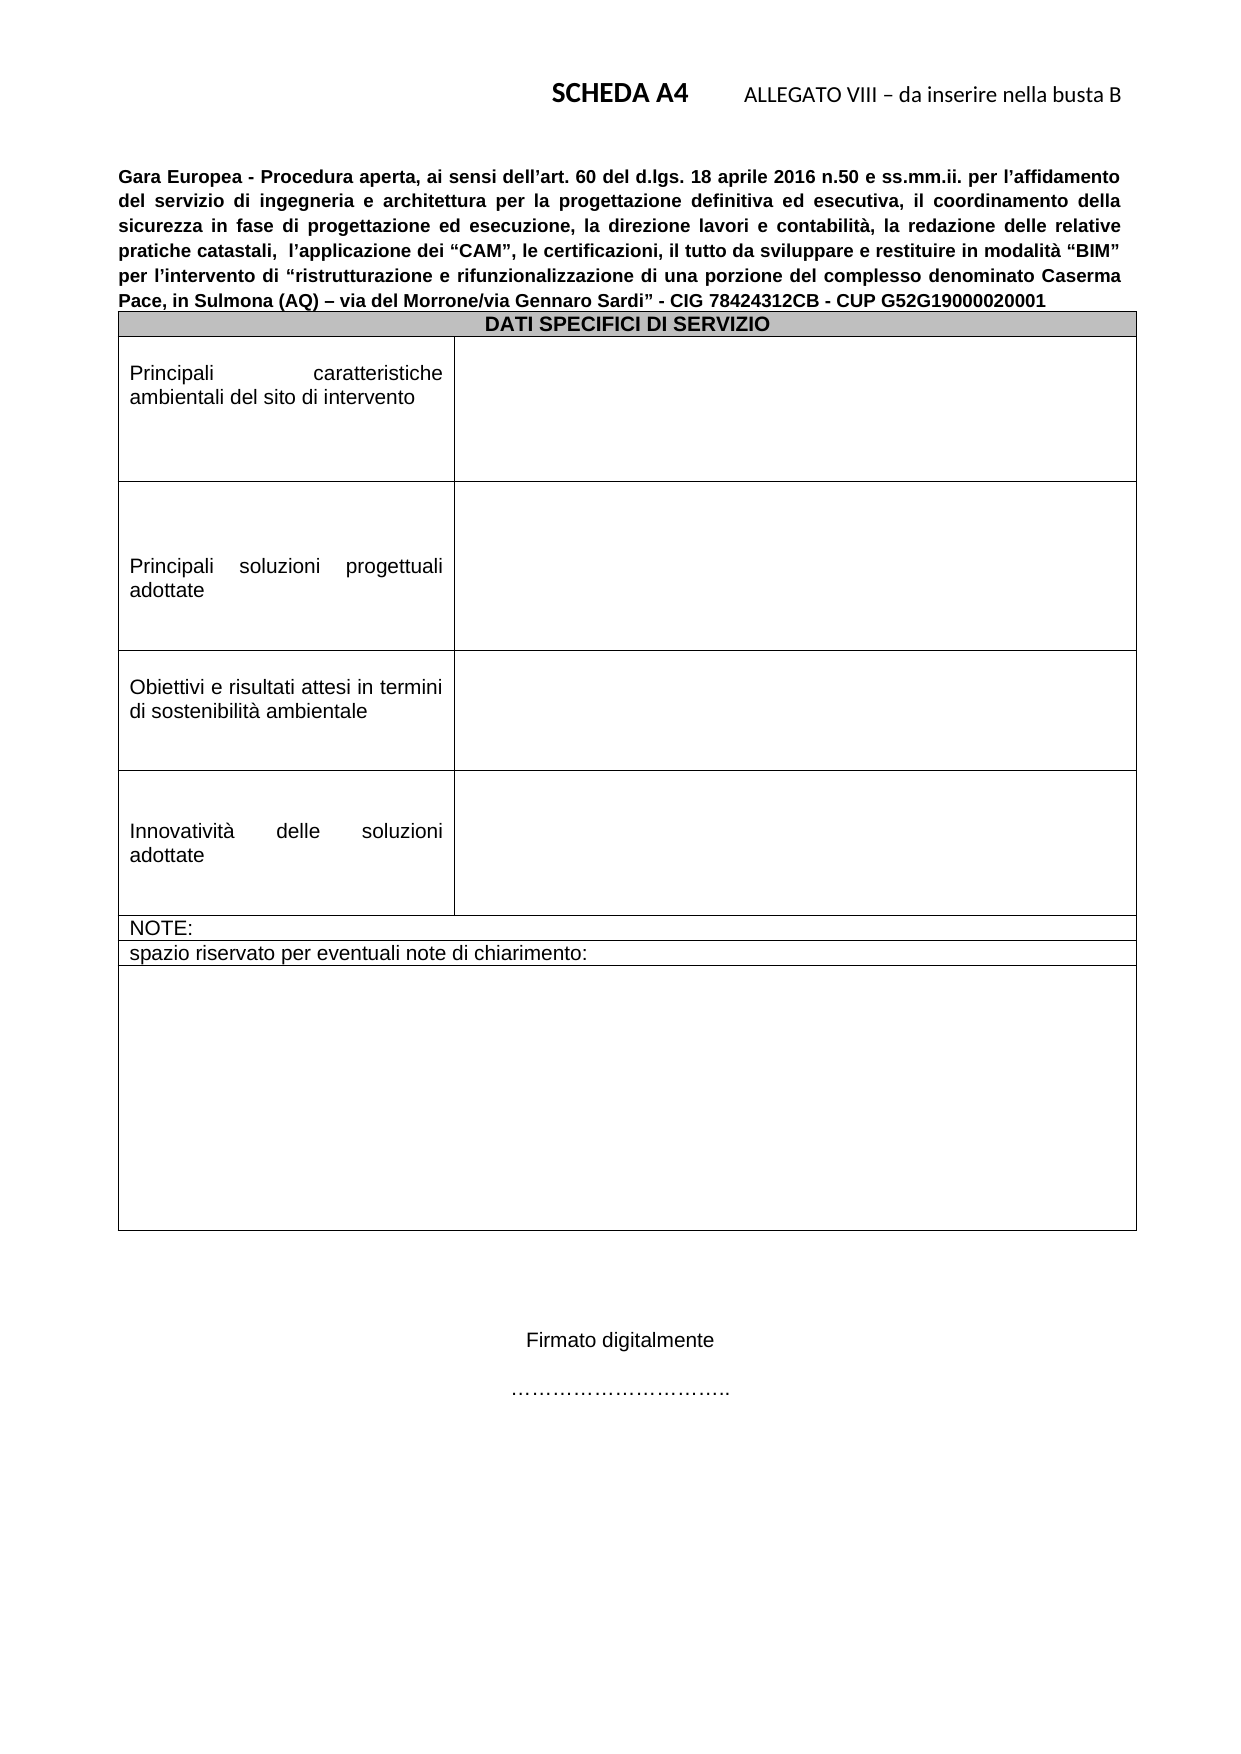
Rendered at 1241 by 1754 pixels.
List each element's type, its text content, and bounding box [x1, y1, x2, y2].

table_cell Innovatività delle soluzioni adottate [119, 771, 454, 915]
table_cell [455, 651, 1136, 770]
text ………………………….. [118, 1376, 1122, 1400]
table_cell [455, 771, 1136, 915]
table_cell spazio riservato per eventuali note di chiarimento: [119, 941, 1136, 965]
table_cell Obiettivi e risultati attesi in termini di sostenibilità ambientale [119, 651, 454, 770]
table_cell Principali soluzioni progettuali adottate [119, 482, 454, 649]
table_cell [119, 966, 1136, 1230]
table_cell Principali caratteristiche ambientali del sito di intervento [119, 337, 454, 481]
table_cell DATI SPECIFICI DI SERVIZIO [119, 312, 1136, 336]
table_cell [455, 337, 1136, 481]
table_cell [455, 482, 1136, 649]
text Firmato digitalmente [118, 1327, 1122, 1351]
table_cell NOTE: [119, 916, 1136, 940]
